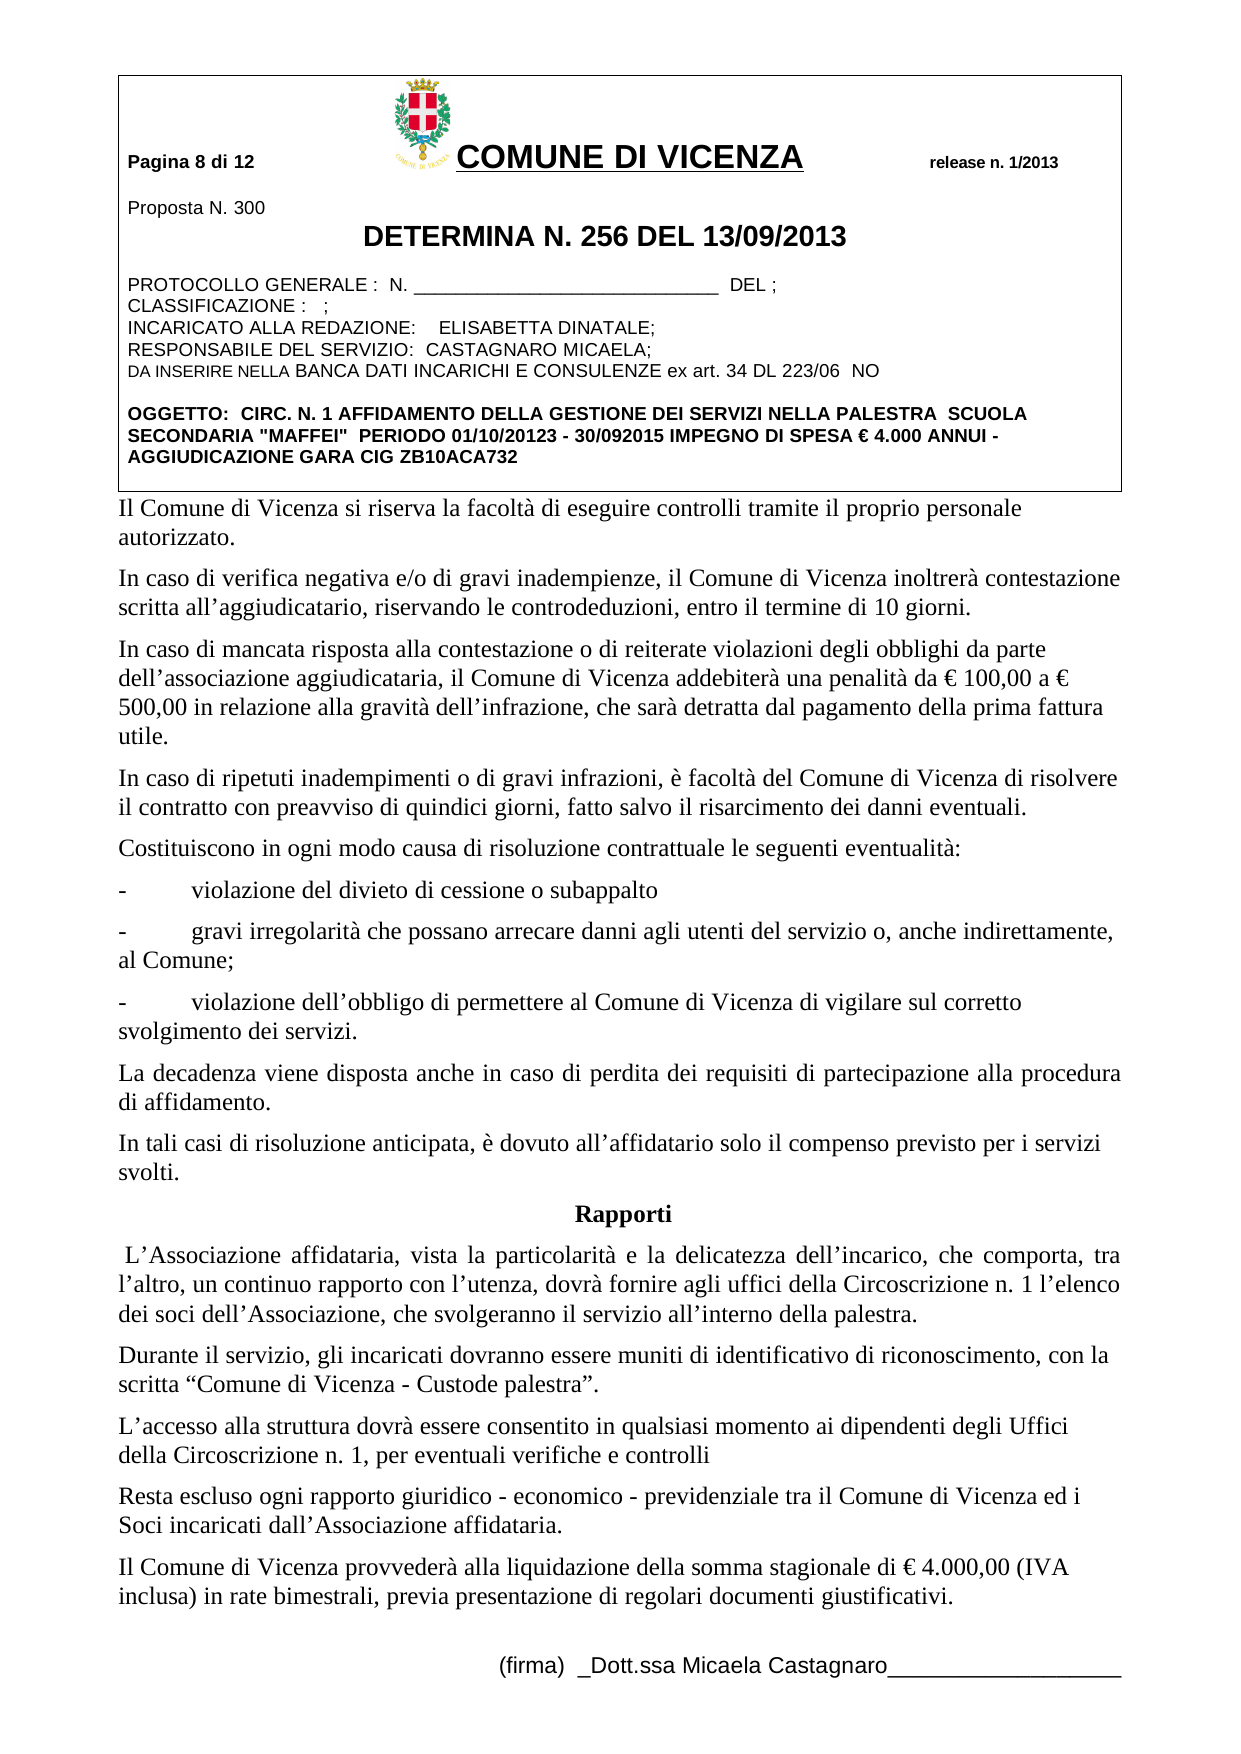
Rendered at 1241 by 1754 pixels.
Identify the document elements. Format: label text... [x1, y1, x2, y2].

text - gravi irregolarità che possano arrecare danni agli utenti del servizio o, anche indirettamente, al Comune; [118, 916, 1122, 974]
text - violazione dell’obbligo di permettere al Comune di Vicenza di vigilare sul corretto svolgimento dei servizi. [118, 987, 1122, 1045]
text - violazione del divieto di cessione o subappalto [118, 875, 1122, 904]
text In tali casi di risoluzione anticipata, è dovuto all’affidatario solo il compenso previsto per i servizi svolti. [118, 1128, 1122, 1186]
text Resta escluso ogni rapporto giuridico - economico - previdenziale tra il Comune di Vicenza ed i Soci incaricati dall’Associazione affidataria. [118, 1481, 1122, 1539]
text L’Associazione affidataria, vista la particolarità e la delicatezza dell’incarico, che comporta, tra l’altro, un continuo rapporto con l’utenza, dovrà fornire agli uffici della Circoscrizione n. 1 l’elenco dei soci dell’Associazione, che svolgeranno il servizio all’interno della palestra. [118, 1240, 1122, 1327]
text La decadenza viene disposta anche in caso di perdita dei requisiti di partecipazione alla procedura di affidamento. [118, 1057, 1122, 1116]
picture [394, 78, 451, 169]
text In caso di ripetuti inadempimenti o di gravi infrazioni, è facoltà del Comune di Vicenza di risolvere il contratto con preavviso di quindici giorni, fatto salvo il risarcimento dei danni eventuali. [118, 762, 1122, 821]
text Il Comune di Vicenza si riserva la facoltà di eseguire controlli tramite il proprio personale autorizzato. [118, 492, 1122, 551]
text Durante il servizio, gli incaricati dovranno essere muniti di identificativo di riconoscimento, con la scritta “Comune di Vicenza - Custode palestra”. [118, 1340, 1122, 1398]
text L’accesso alla struttura dovrà essere consentito in qualsiasi momento ai dipendenti degli Uffici della Circoscrizione n. 1, per eventuali verifiche e controlli [118, 1411, 1122, 1469]
text In caso di mancata risposta alla contestazione o di reiterate violazioni degli obblighi da parte dell’associazione aggiudicataria, il Comune di Vicenza addebiterà una penalità da € 100,00 a € 500,00 in relazione alla gravità dell’infrazione, che sarà detratta dal pagamento della prima fattura utile. [118, 634, 1122, 750]
text In caso di verifica negativa e/o di gravi inadempienze, il Comune di Vicenza inoltrerà contestazione scritta all’aggiudicatario, riservando le controdeduzioni, entro il termine di 10 giorni. [118, 563, 1122, 621]
text Il Comune di Vicenza provvederà alla liquidazione della somma stagionale di € 4.000,00 (IVA inclusa) in rate bimestrali, previa presentazione di regolari documenti giustificativi. [118, 1552, 1122, 1610]
text Rapporti [118, 1199, 1122, 1228]
text Costituiscono in ogni modo causa di risoluzione contrattuale le seguenti eventualità: [118, 833, 1122, 862]
